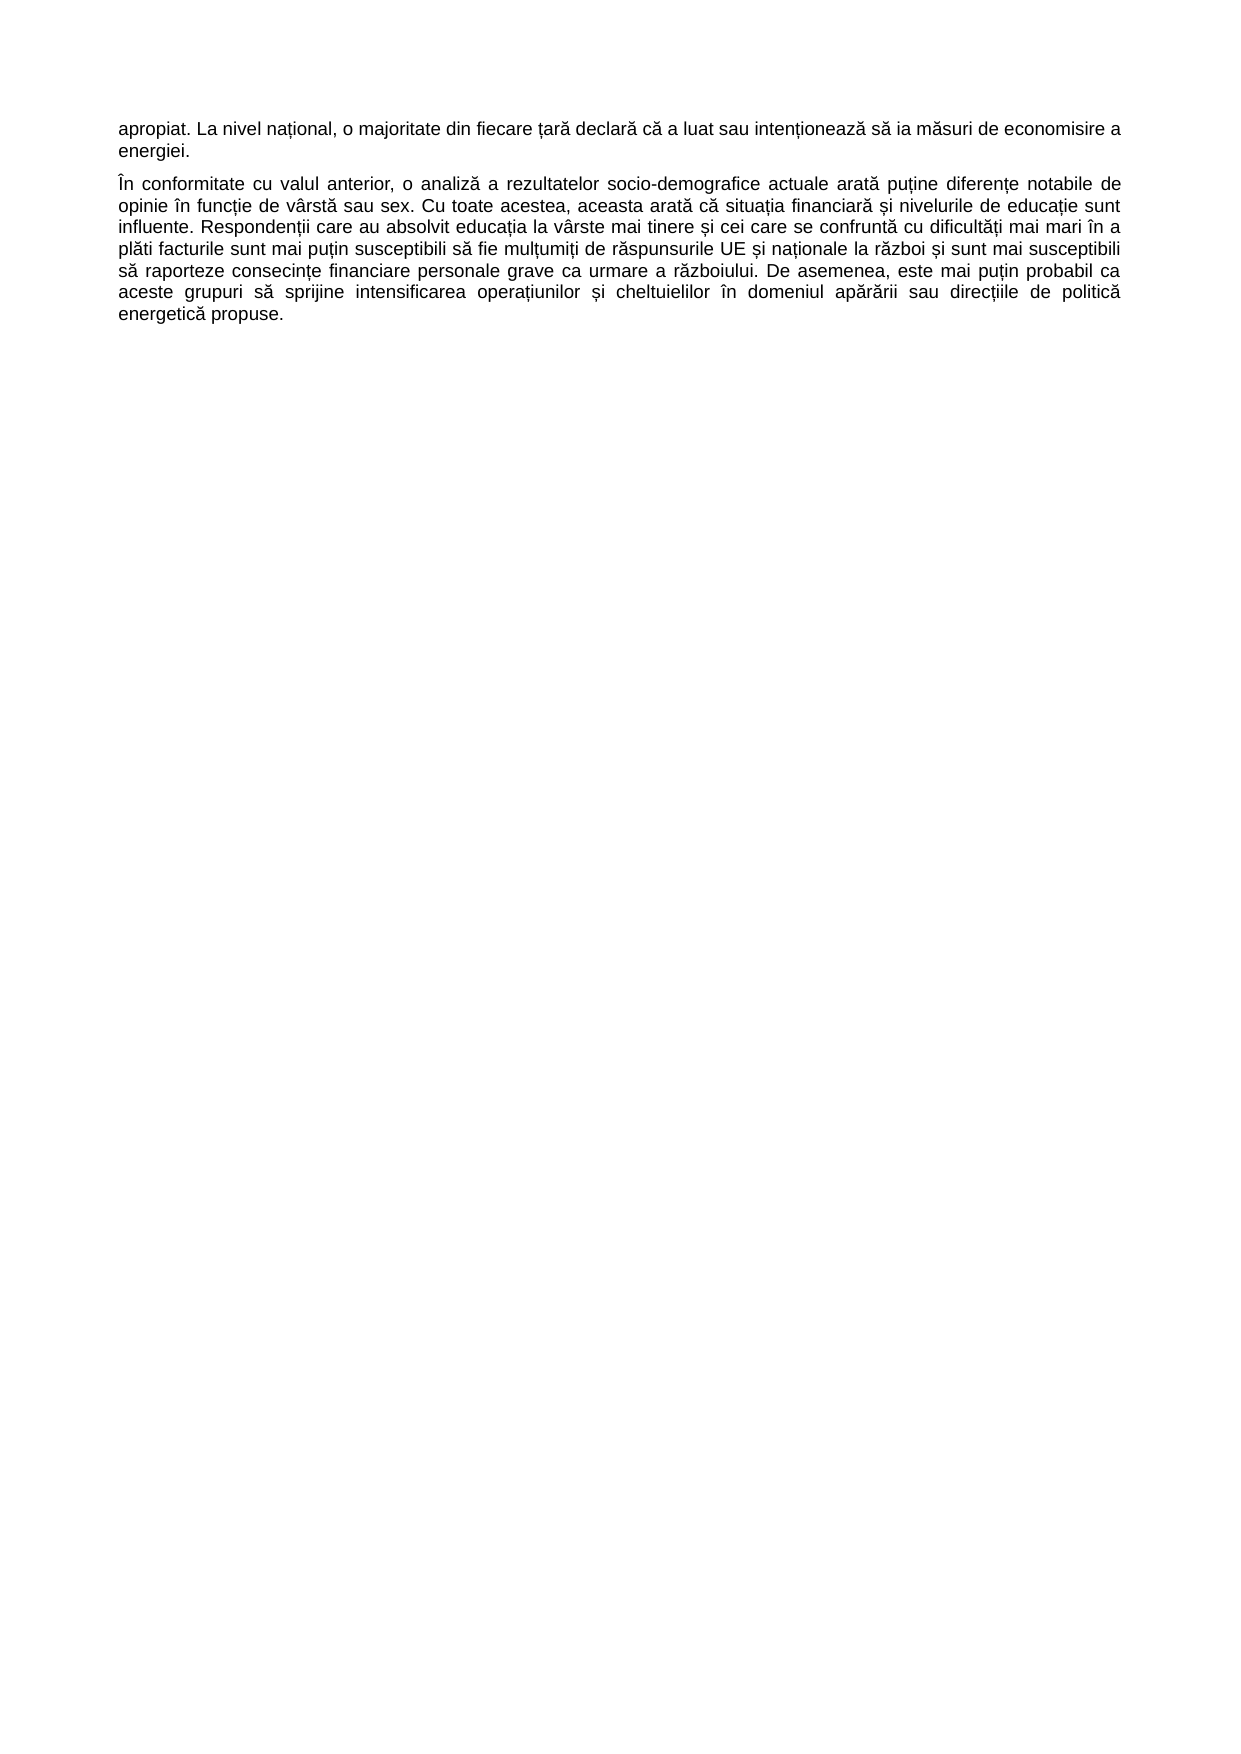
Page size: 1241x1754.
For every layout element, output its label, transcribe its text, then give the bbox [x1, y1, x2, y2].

text apropiat. La nivel național, o majoritate din fiecare țară declară că a luat sau intenționează să ia măsuri de economisire a energiei. [118, 118, 1122, 161]
text În conformitate cu valul anterior, o analiză a rezultatelor socio-demografice actuale arată puține diferențe notabile de opinie în funcție de vârstă sau sex. Cu toate acestea, aceasta arată că situația financiară și nivelurile de educație sunt influente. Respondenții care au absolvit educația la vârste mai tinere și cei care se confruntă cu dificultăți mai mari în a plăti facturile sunt mai puțin susceptibili să fie mulțumiți de răspunsurile UE și naționale la război și sunt mai susceptibili să raporteze consecințe financiare personale grave ca urmare a războiului. De asemenea, este mai puțin probabil ca aceste grupuri să sprijine intensificarea operațiunilor și cheltuielilor în domeniul apărării sau direcțiile de politică energetică propuse. [118, 173, 1122, 324]
